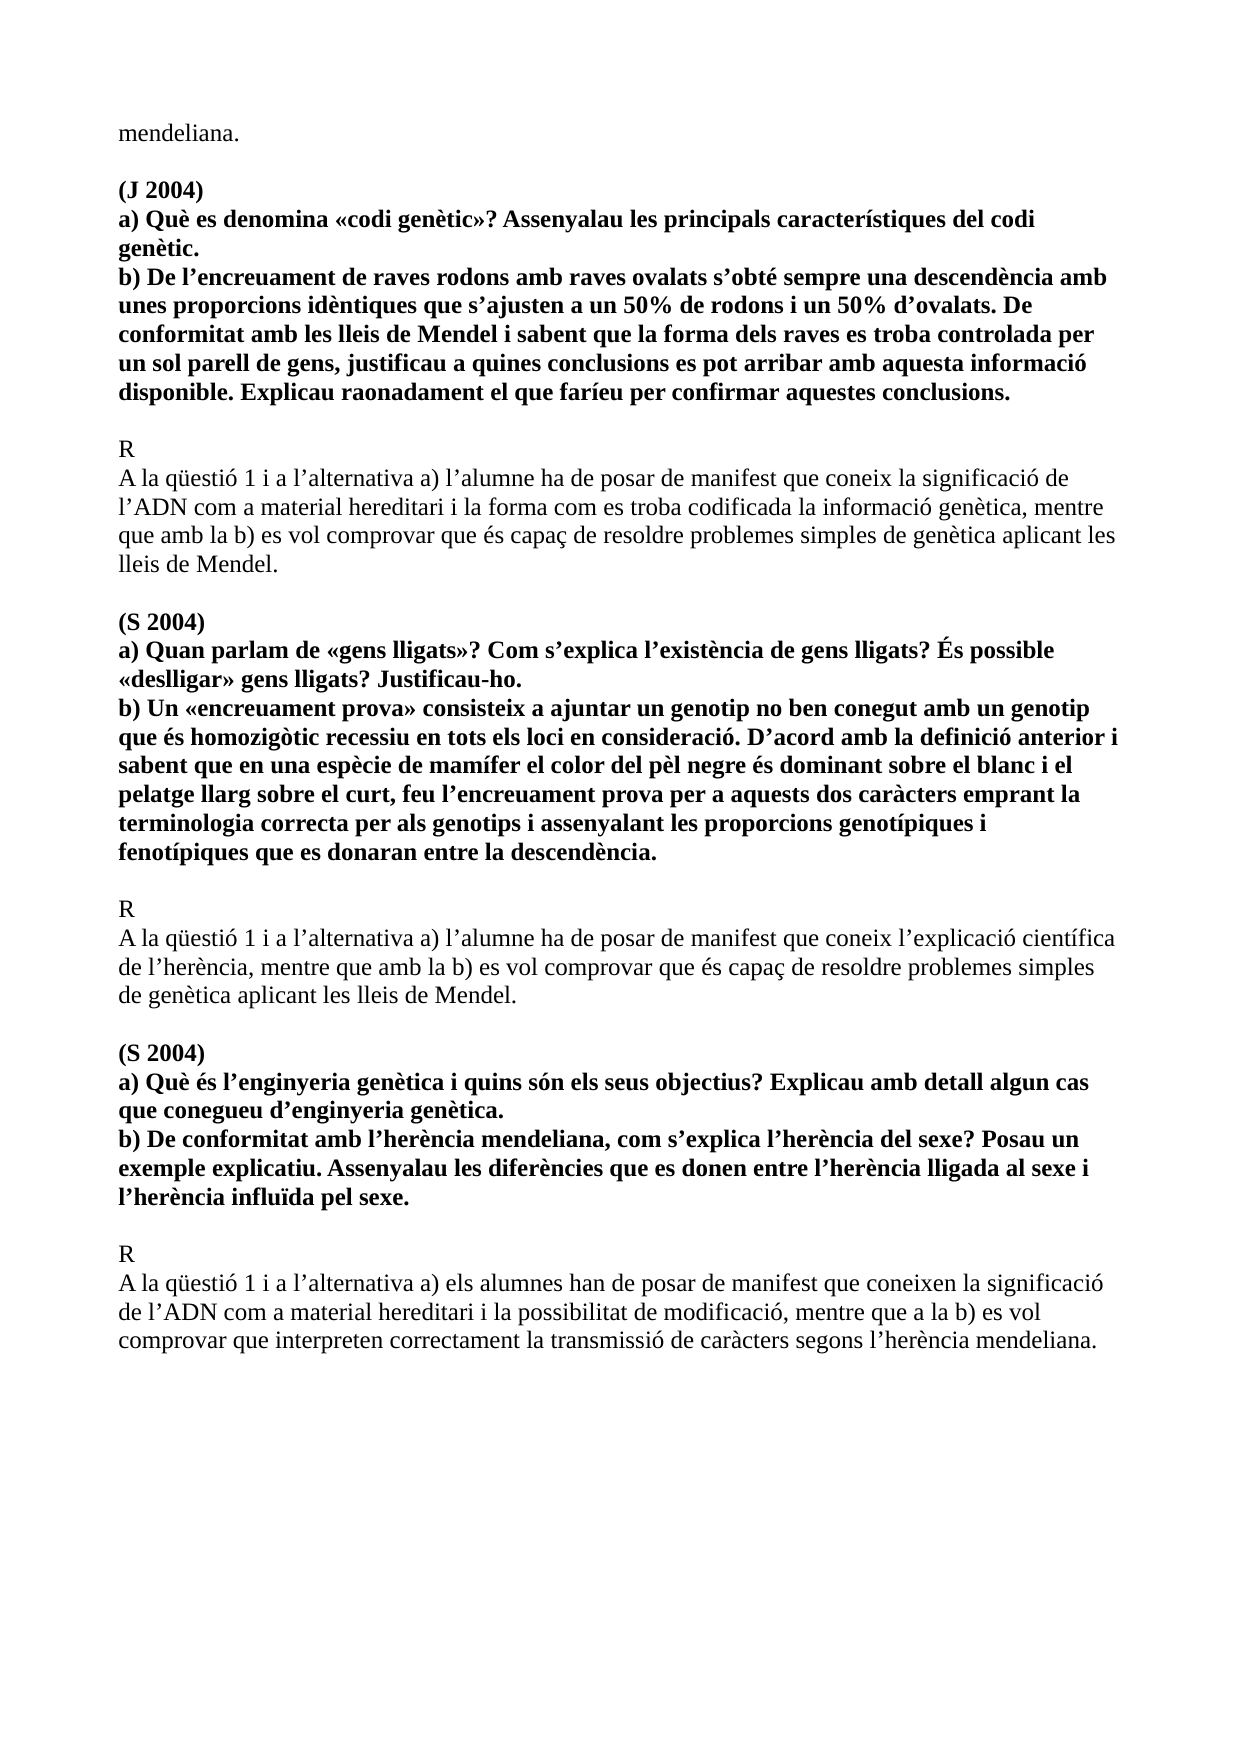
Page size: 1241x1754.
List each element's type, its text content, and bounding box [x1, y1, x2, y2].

text A la qüestió 1 i a l’alternativa a) l’alumne ha de posar de manifest que coneix la significació de l’ADN com a material hereditari i la forma com es troba codificada la informació genètica, mentre que amb la b) es vol comprovar que és capaç de resoldre problemes simples de genètica aplicant les lleis de Mendel. [118, 463, 1122, 578]
text mendeliana. [118, 118, 1122, 147]
text R [118, 894, 1122, 923]
text a) Què és l’enginyeria genètica i quins són els seus objectius? Explicau amb detall algun cas que conegueu d’enginyeria genètica. [118, 1067, 1122, 1124]
text A la qüestió 1 i a l’alternativa a) els alumnes han de posar de manifest que coneixen la significació de l’ADN com a material hereditari i la possibilitat de modificació, mentre que a la b) es vol comprovar que interpreten correctament la transmissió de caràcters segons l’herència mendeliana. [118, 1268, 1122, 1354]
text R [118, 434, 1122, 463]
text R [118, 1239, 1122, 1268]
text b) Un «encreuament prova» consisteix a ajuntar un genotip no ben conegut amb un genotip que és homozigòtic recessiu en tots els loci en consideració. D’acord amb la definició anterior i sabent que en una espècie de mamífer el color del pèl negre és dominant sobre el blanc i el pelatge llarg sobre el curt, feu l’encreuament prova per a aquests dos caràcters emprant la terminologia correcta per als genotips i assenyalant les proporcions genotípiques i fenotípiques que es donaran entre la descendència. [118, 693, 1122, 866]
text b) De conformitat amb l’herència mendeliana, com s’explica l’herència del sexe? Posau un exemple explicatiu. Assenyalau les diferències que es donen entre l’herència lligada al sexe i l’herència influïda pel sexe. [118, 1124, 1122, 1211]
text (S 2004) [118, 607, 1122, 636]
text b) De l’encreuament de raves rodons amb raves ovalats s’obté sempre una descendència amb unes proporcions idèntiques que s’ajusten a un 50% de rodons i un 50% d’ovalats. De conformitat amb les lleis de Mendel i sabent que la forma dels raves es troba controlada per un sol parell de gens, justificau a quines conclusions es pot arribar amb aquesta informació disponible. Explicau raonadament el que faríeu per confirmar aquestes conclusions. [118, 262, 1122, 406]
text (J 2004) [118, 176, 1122, 204]
text (S 2004) [118, 1038, 1122, 1067]
text A la qüestió 1 i a l’alternativa a) l’alumne ha de posar de manifest que coneix l’explicació científica de l’herència, mentre que amb la b) es vol comprovar que és capaç de resoldre problemes simples de genètica aplicant les lleis de Mendel. [118, 923, 1122, 1009]
text a) Què es denomina «codi genètic»? Assenyalau les principals característiques del codi genètic. [118, 204, 1122, 262]
text a) Quan parlam de «gens lligats»? Com s’explica l’existència de gens lligats? És possible «deslligar» gens lligats? Justificau-ho. [118, 636, 1122, 693]
